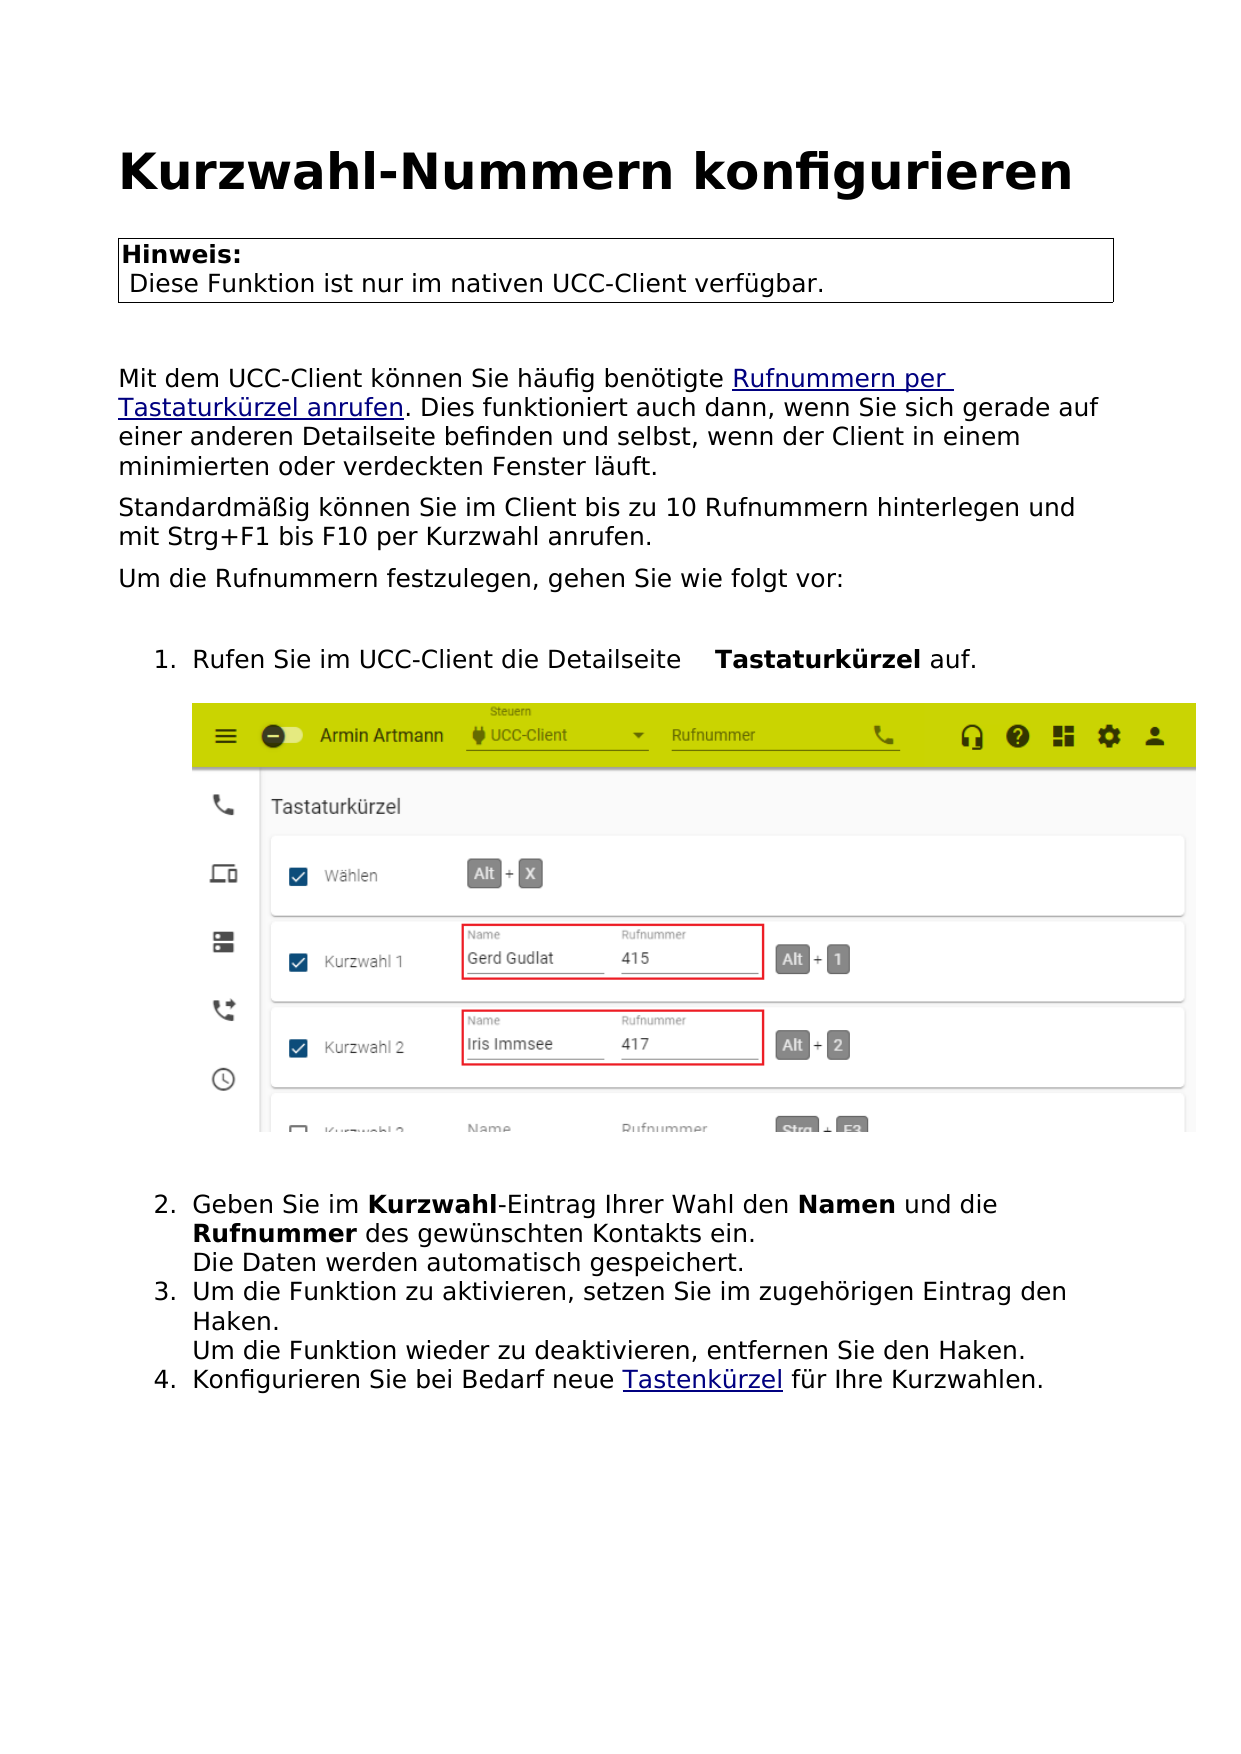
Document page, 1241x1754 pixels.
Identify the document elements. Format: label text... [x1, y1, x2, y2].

text Um die Rufnummern festzulegen, gehen Sie wie folgt vor: [118, 564, 1122, 593]
list Konfigurieren Sie bei Bedarf neue Tastenkürzel für Ihre Kurzwahlen. [177, 1365, 1122, 1394]
list Rufen Sie im UCC-Client die DetailseiteTastaturkürzel auf. [177, 635, 1122, 1190]
text Mit dem UCC-Client können Sie häufig benötigte Rufnummern per Tastaturkürzel anrufen. Dies funktioniert auch dann, wenn Sie sich gerade auf einer anderen Detailseite befinden und selbst, wenn der Client in einem minimierten oder verdeckten Fenster läuft. [118, 364, 1122, 481]
subtitle Kurzwahl-Nummern konfigurieren [118, 143, 1122, 201]
picture [192, 703, 1196, 1132]
list Geben Sie im Kurzwahl-Eintrag Ihrer Wahl den Namen und die Rufnummer des gewünschten Kontakts ein. Die Daten werden automatisch gespeichert. [177, 1190, 1122, 1277]
table_header Hinweis: Diese Funktion ist nur im nativen UCC-Client verfügbar. [119, 239, 1113, 302]
text Standardmäßig können Sie im Client bis zu 10 Rufnummern hinterlegen und mit Strg+F1 bis F10 per Kurzwahl anrufen. [118, 493, 1122, 552]
list Um die Funktion zu aktivieren, setzen Sie im zugehörigen Eintrag den Haken. Um die Funktion wieder zu deaktivieren, entfernen Sie den Haken. [177, 1277, 1122, 1365]
